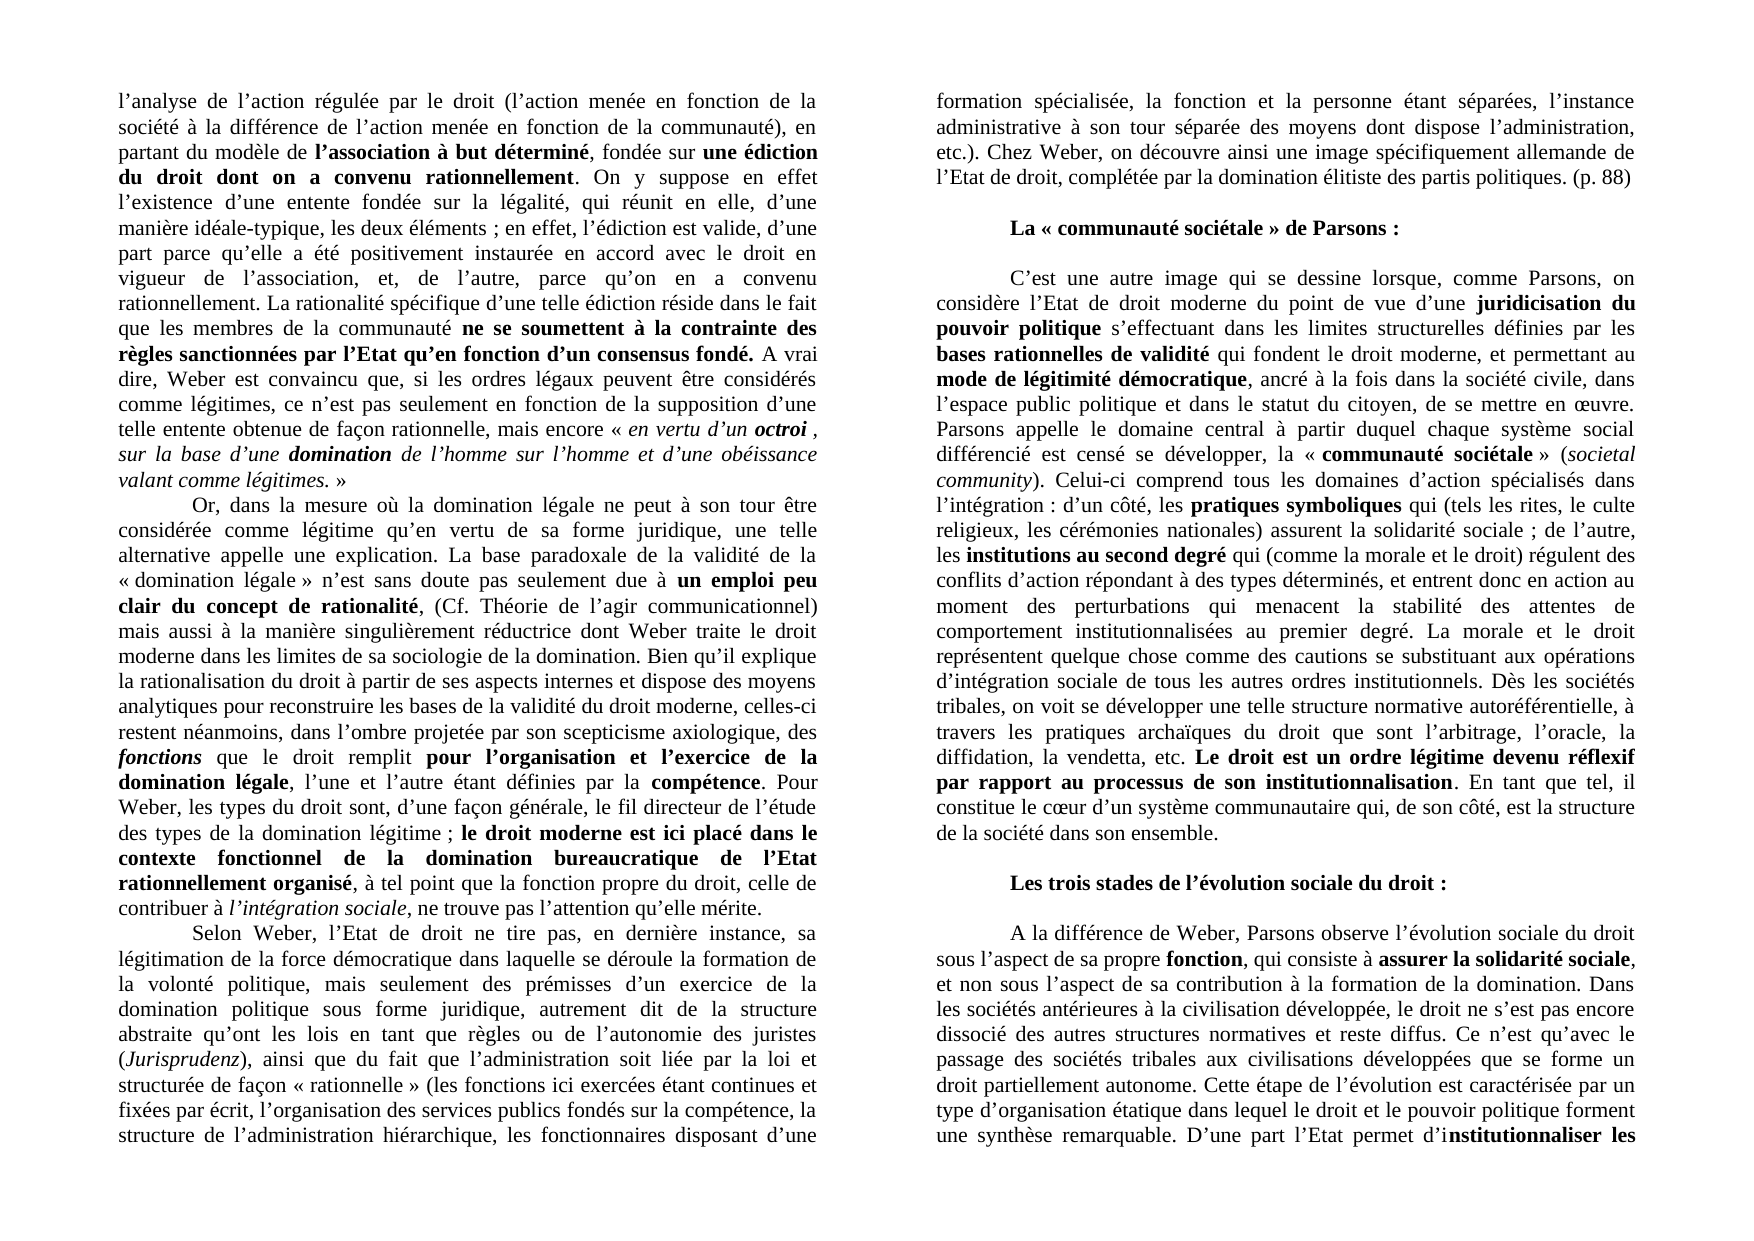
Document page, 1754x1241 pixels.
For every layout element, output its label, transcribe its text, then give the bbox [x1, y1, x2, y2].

text formation spécialisée, la fonction et la personne étant séparées, l’instance administrative à son tour séparée des moyens dont dispose l’administration, etc.). Chez Weber, on découvre ainsi une image spécifiquement allemande de l’Etat de droit, complétée par la domination élitiste des partis politiques. (p. 88) [936, 88, 1636, 189]
text Les trois stades de l’évolution sociale du droit : [936, 870, 1636, 895]
text La « communauté sociétale » de Parsons : [936, 214, 1636, 240]
text C’est une autre image qui se dessine lorsque, comme Parsons, on considère l’Etat de droit moderne du point de vue d’une juridicisation du pouvoir politique s’effectuant dans les limites structurelles définies par les bases rationnelles de validité qui fondent le droit moderne, et permettant au mode de légitimité démocratique, ancré à la fois dans la société civile, dans l’espace public politique et dans le statut du citoyen, de se mettre en œuvre. Parsons appelle le domaine central à partir duquel chaque système social différencié est censé se développer, la « communauté sociétale » (societal community). Celui-ci comprend tous les domaines d’action spécialisés dans l’intégration : d’un côté, les pratiques symboliques qui (tels les rites, le culte religieux, les cérémonies nationales) assurent la solidarité sociale ; de l’autre, les institutions au second degré qui (comme la morale et le droit) régulent des conflits d’action répondant à des types déterminés, et entrent donc en action au moment des perturbations qui menacent la stabilité des attentes de comportement institutionnalisées au premier degré. La morale et le droit représentent quelque chose comme des cautions se substituant aux opérations d’intégration sociale de tous les autres ordres institutionnels. Dès les sociétés tribales, on voit se développer une telle structure normative autoréférentielle, à travers les pratiques archaïques du droit que sont l’arbitrage, l’oracle, la diffidation, la vendetta, etc. Le droit est un ordre légitime devenu réflexif par rapport au processus de son institutionnalisation. En tant que tel, il constitue le cœur d’un système communautaire qui, de son côté, est la structure de la société dans son ensemble. [936, 265, 1636, 845]
text A la différence de Weber, Parsons observe l’évolution sociale du droit sous l’aspect de sa propre fonction, qui consiste à assurer la solidarité sociale, et non sous l’aspect de sa contribution à la formation de la domination. Dans les sociétés antérieures à la civilisation développée, le droit ne s’est pas encore dissocié des autres structures normatives et reste diffus. Ce n’est qu’avec le passage des sociétés tribales aux civilisations développées que se forme un droit partiellement autonome. Cette étape de l’évolution est caractérisée par un type d’organisation étatique dans lequel le droit et le pouvoir politique forment une synthèse remarquable. D’une part l’Etat permet d’institutionnaliser les [936, 920, 1636, 1147]
text Selon Weber, l’Etat de droit ne tire pas, en dernière instance, sa légitimation de la force démocratique dans laquelle se déroule la formation de la volonté politique, mais seulement des prémisses d’un exercice de la domination politique sous forme juridique, autrement dit de la structure abstraite qu’ont les lois en tant que règles ou de l’autonomie des juristes (Jurisprudenz), ainsi que du fait que l’administration soit liée par la loi et structurée de façon « rationnelle » (les fonctions ici exercées étant continues et fixées par écrit, l’organisation des services publics fondés sur la compétence, la structure de l’administration hiérarchique, les fonctionnaires disposant d’une [118, 920, 818, 1147]
text l’analyse de l’action régulée par le droit (l’action menée en fonction de la société à la différence de l’action menée en fonction de la communauté), en partant du modèle de l’association à but déterminé, fondée sur une édiction du droit dont on a convenu rationnellement. On y suppose en effet l’existence d’une entente fondée sur la légalité, qui réunit en elle, d’une manière idéale-typique, les deux éléments ; en effet, l’édiction est valide, d’une part parce qu’elle a été positivement instaurée en accord avec le droit en vigueur de l’association, et, de l’autre, parce qu’on en a convenu rationnellement. La rationalité spécifique d’une telle édiction réside dans le fait que les membres de la communauté ne se soumettent à la contrainte des règles sanctionnées par l’Etat qu’en fonction d’un consensus fondé. A vrai dire, Weber est convaincu que, si les ordres légaux peuvent être considérés comme légitimes, ce n’est pas seulement en fonction de la supposition d’une telle entente obtenue de façon rationnelle, mais encore « en vertu d’un octroi , sur la base d’une domination de l’homme sur l’homme et d’une obéissance valant comme légitimes. » [118, 88, 818, 492]
text Or, dans la mesure où la domination légale ne peut à son tour être considérée comme légitime qu’en vertu de sa forme juridique, une telle alternative appelle une explication. La base paradoxale de la validité de la « domination légale » n’est sans doute pas seulement due à un emploi peu clair du concept de rationalité, (Cf. Théorie de l’agir communicationnel) mais aussi à la manière singulièrement réductrice dont Weber traite le droit moderne dans les limites de sa sociologie de la domination. Bien qu’il explique la rationalisation du droit à partir de ses aspects internes et dispose des moyens analytiques pour reconstruire les bases de la validité du droit moderne, celles-ci restent néanmoins, dans l’ombre projetée par son scepticisme axiologique, des fonctions que le droit remplit pour l’organisation et l’exercice de la domination légale, l’une et l’autre étant définies par la compétence. Pour Weber, les types du droit sont, d’une façon générale, le fil directeur de l’étude des types de la domination légitime ; le droit moderne est ici placé dans le contexte fonctionnel de la domination bureaucratique de l’Etat rationnellement organisé, à tel point que la fonction propre du droit, celle de contribuer à l’intégration sociale, ne trouve pas l’attention qu’elle mérite. [118, 492, 818, 920]
